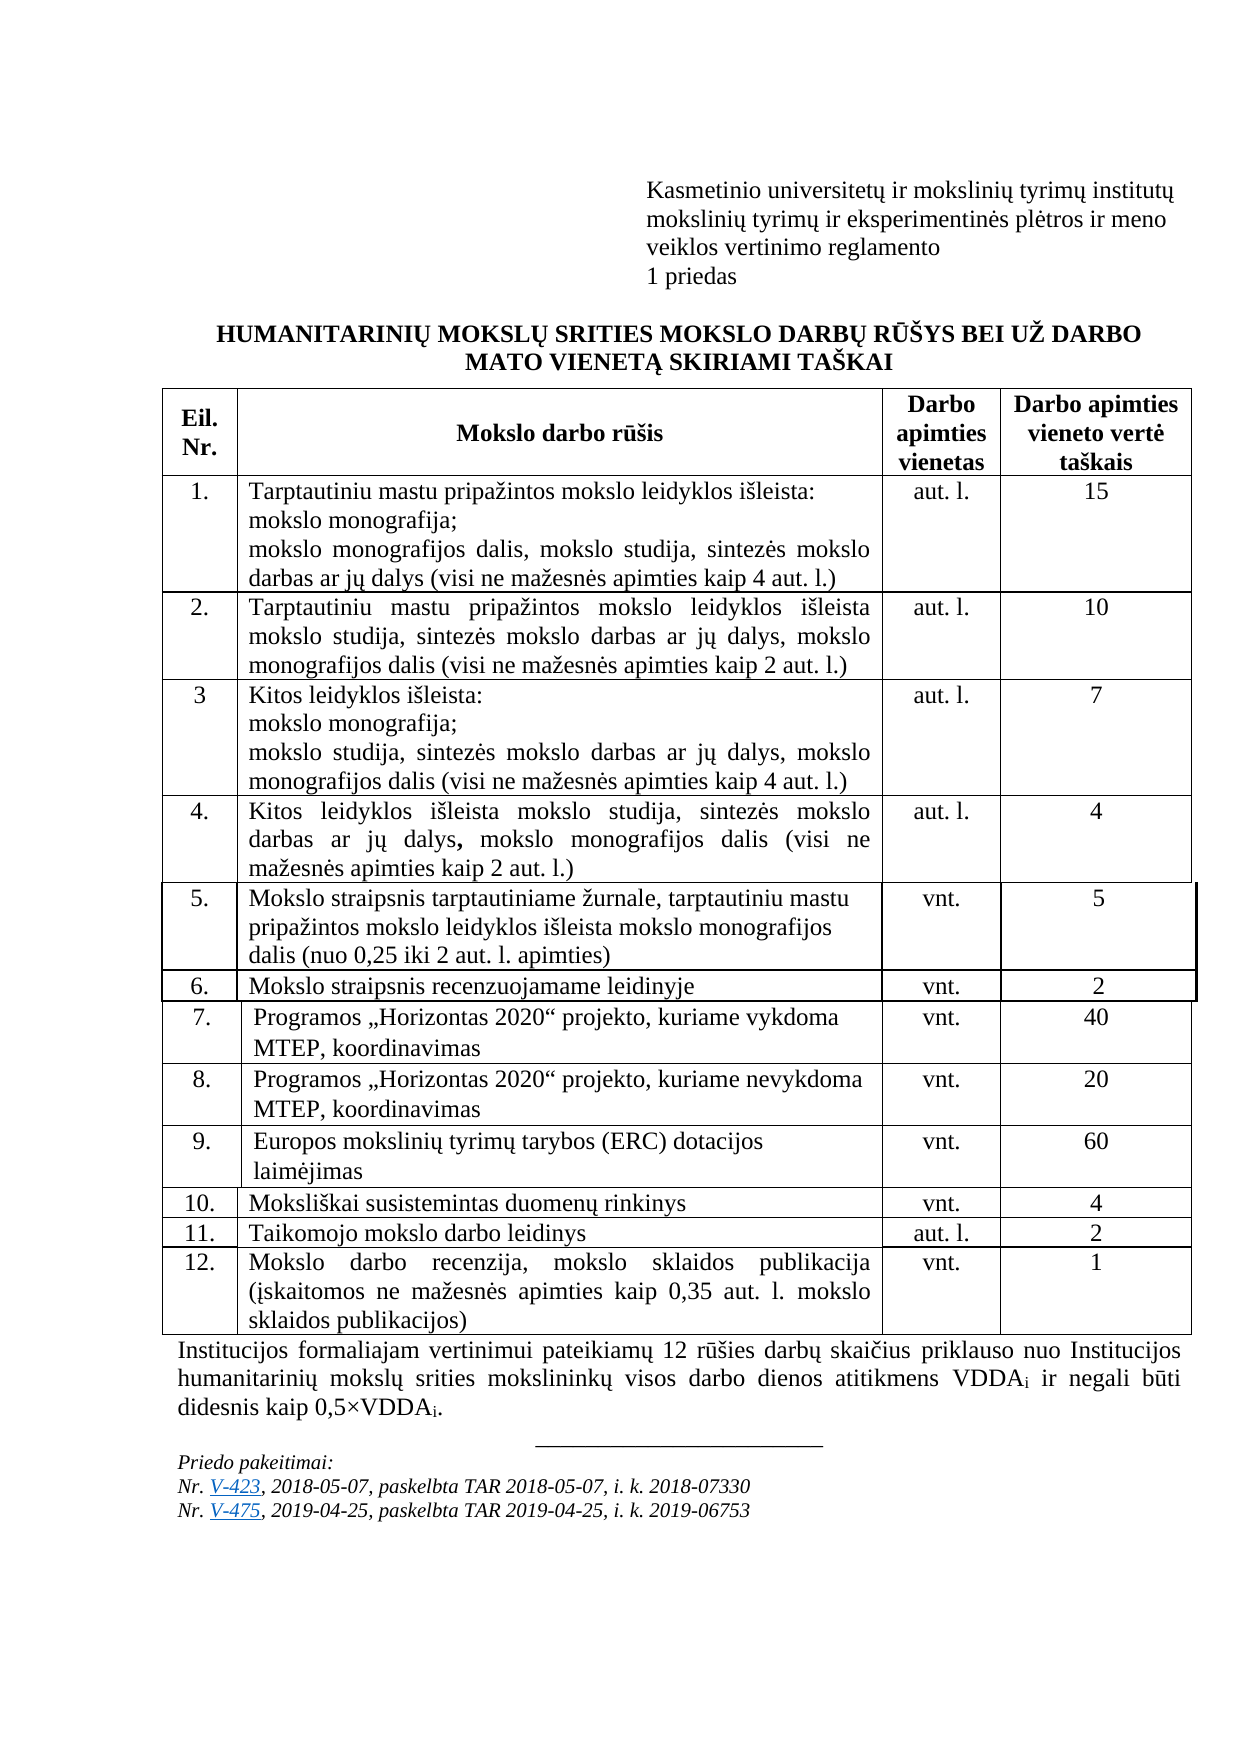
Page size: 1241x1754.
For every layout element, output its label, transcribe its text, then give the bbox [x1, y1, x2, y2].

table_cell vnt. [883, 1248, 1000, 1334]
table_cell 2 [1001, 1218, 1191, 1246]
table_cell [1192, 475, 1196, 591]
table_cell 9. [163, 1126, 241, 1187]
table_cell 10 [1001, 593, 1191, 679]
text 1 priedas [646, 261, 1181, 290]
table_cell 1. [163, 476, 237, 591]
table_cell [1192, 1217, 1196, 1246]
table_cell 12. [163, 1248, 237, 1334]
table_cell [1192, 591, 1196, 679]
table_cell Taikomojo mokslo darbo leidinys [238, 1218, 882, 1246]
table_cell Tarptautiniu mastu pripažintos mokslo leidyklos išleista mokslo studija, sintezės mokslo darbas ar jų dalys, mokslo monografijos dalis (visi ne mažesnės apimties kaip 2 aut. l.) [238, 593, 882, 679]
table_cell 5 [1002, 882, 1195, 969]
text Institucijos formaliajam vertinimui pateikiamų 12 rūšies darbų skaičius priklauso nuo Institucijos humanitarinių mokslų srities mokslininkų visos darbo dienos atitikmens VDDAi ir negali būti didesnis kaip 0,5×VDDAi. [177, 1335, 1181, 1421]
table_header Darbo apimties vienetas [883, 389, 1000, 475]
table_cell [1192, 1002, 1196, 1063]
table_cell aut. l. [883, 680, 1000, 795]
table_cell 1 [1001, 1248, 1191, 1334]
table_cell [1192, 795, 1196, 882]
table_cell aut. l. [883, 476, 1000, 591]
table_cell 8. [163, 1064, 241, 1125]
table_cell 2 [1002, 971, 1195, 1000]
table_cell vnt. [883, 1064, 1000, 1125]
table_cell [1192, 1246, 1196, 1334]
table_cell Programos „Horizontas 2020“ projekto, kuriame nevykdoma MTEP, koordinavimas [242, 1064, 882, 1125]
table_cell aut. l. [883, 1218, 1000, 1246]
table_cell 2. [163, 593, 237, 679]
table_cell Mokslo darbo recenzija, mokslo sklaidos publikacija (įskaitomos ne mažesnės apimties kaip 0,35 aut. l. mokslo sklaidos publikacijos) [238, 1248, 882, 1334]
table_header Eil. Nr. [163, 389, 237, 475]
table_cell [1192, 1125, 1196, 1187]
table_cell vnt. [883, 883, 1000, 969]
table_cell 60 [1001, 1126, 1191, 1187]
table_cell 11. [163, 1218, 237, 1246]
table_cell Europos mokslinių tyrimų tarybos (ERC) dotacijos laimėjimas [242, 1126, 882, 1187]
table_cell 5. [163, 883, 236, 969]
table_cell Kitos leidyklos išleista mokslo studija, sintezės mokslo darbas ar jų dalys, mokslo monografijos dalis (visi ne mažesnės apimties kaip 2 aut. l.) [238, 796, 882, 882]
table_cell aut. l. [883, 593, 1000, 679]
table_cell vnt. [883, 971, 1000, 1000]
table_cell 7 [1001, 680, 1191, 795]
table_cell [1192, 1063, 1196, 1125]
table_cell vnt. [883, 1002, 1000, 1063]
table_cell vnt. [883, 1126, 1000, 1187]
table_cell Programos „Horizontas 2020“ projekto, kuriame vykdoma MTEP, koordinavimas [242, 1002, 882, 1063]
table_cell 4 [1001, 796, 1191, 882]
table_cell Kitos leidyklos išleista: mokslo monografija; mokslo studija, sintezės mokslo darbas ar jų dalys, mokslo monografijos dalis (visi ne mažesnės apimties kaip 4 aut. l.) [238, 680, 882, 795]
table_cell [1192, 679, 1196, 795]
text Nr. V-475, 2019-04-25, paskelbta TAR 2019-04-25, i. k. 2019-06753 [177, 1498, 1181, 1522]
table_header Mokslo darbo rūšis [238, 389, 882, 475]
table_cell Mokslo straipsnis recenzuojamame leidinyje [238, 971, 881, 1000]
table_cell Mokslo straipsnis tarptautiniame žurnale, tarptautiniu mastu pripažintos mokslo leidyklos išleista mokslo monografijos dalis (nuo 0,25 iki 2 aut. l. apimties) [238, 883, 881, 969]
table_cell 4. [163, 796, 237, 882]
table_cell [1192, 1187, 1196, 1217]
text Nr. V-423, 2018-05-07, paskelbta TAR 2018-05-07, i. k. 2018-07330 [177, 1474, 1181, 1498]
table_cell Moksliškai susistemintas duomenų rinkinys [238, 1188, 882, 1217]
table_cell Tarptautiniu mastu pripažintos mokslo leidyklos išleista: mokslo monografija; mokslo monografijos dalis, mokslo studija, sintezės mokslo darbas ar jų dalys (visi ne mažesnės apimties kaip 4 aut. l.) [238, 476, 882, 591]
text mokslinių tyrimų ir eksperimentinės plėtros ir meno [646, 204, 1181, 232]
text Priedo pakeitimai: [177, 1450, 1181, 1474]
table_cell vnt. [883, 1188, 1000, 1217]
text _______________________ [177, 1421, 1181, 1450]
table_cell 3 [163, 680, 237, 795]
table_cell 7. [163, 1002, 241, 1063]
table_cell 20 [1001, 1064, 1191, 1125]
table_cell 10. [163, 1188, 237, 1217]
table_cell 15 [1001, 476, 1191, 591]
text Kasmetinio universitetų ir mokslinių tyrimų institutų [646, 175, 1181, 204]
table_header Darbo apimties vieneto vertė taškais [1001, 389, 1191, 475]
table_header [1192, 388, 1196, 475]
text veiklos vertinimo reglamento [646, 232, 1181, 261]
table_cell 6. [163, 971, 236, 1000]
text HUMANITARINIŲ MOKSLŲ SRITIES MOKSLO DARBŲ RŪŠYS BEI UŽ DARBO MATO VIENETĄ SKIRIAMI TAŠKAI [177, 319, 1181, 376]
table_cell 4 [1001, 1188, 1191, 1217]
table_cell 40 [1001, 1002, 1191, 1063]
table_cell aut. l. [883, 796, 1000, 882]
